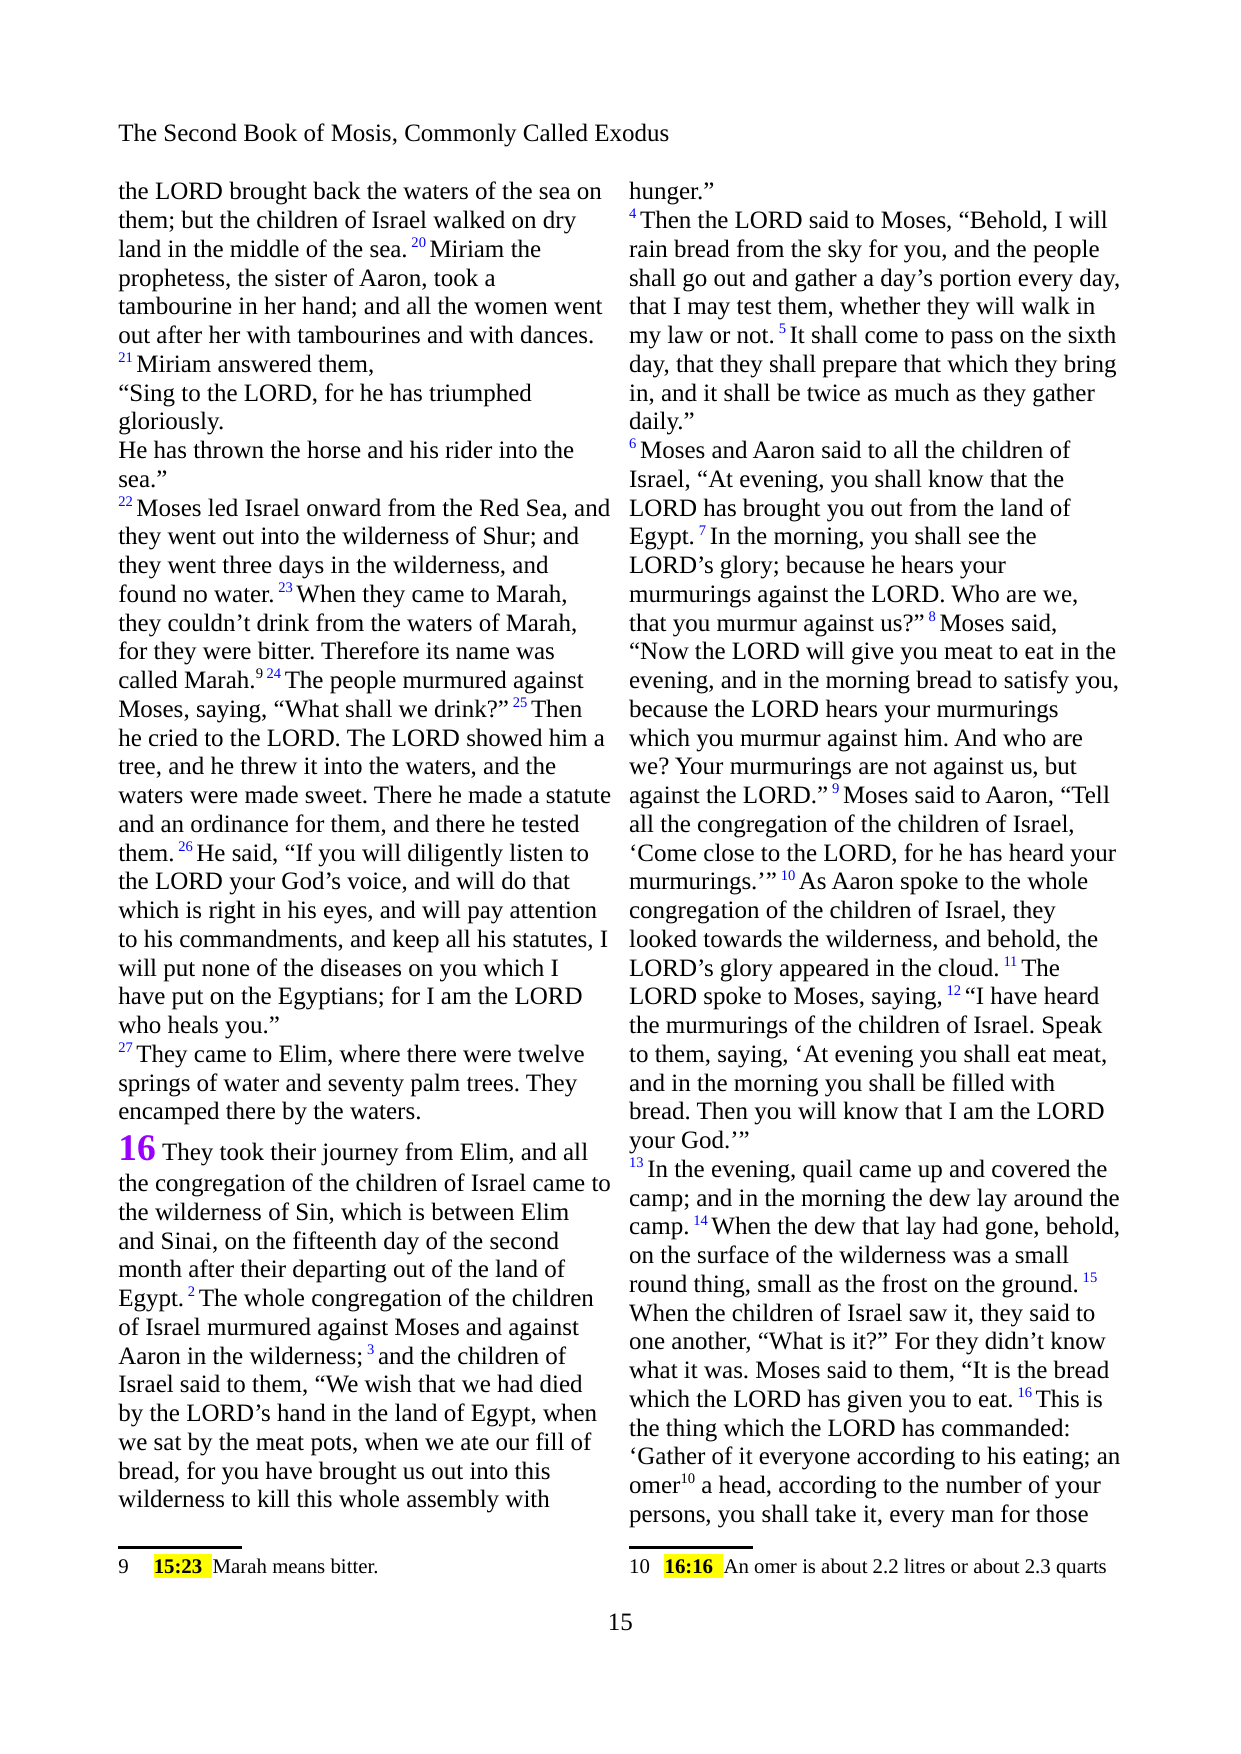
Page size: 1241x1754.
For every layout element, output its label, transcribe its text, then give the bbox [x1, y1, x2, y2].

text hunger.” [629, 176, 1122, 205]
text 16:16 An omer is about 2.2 litres or about 2.3 quarts [629, 1553, 1122, 1578]
text 22 Moses led Israel onward from the Red Sea, and they went out into the wilderness of Shur; and they went three days in the wilderness, and found no water. 23 When they came to Marah, they couldn’t drink from the waters of Marah, for they were bitter. Therefore its name was called Marah. 24 The people murmured against Moses, saying, “What shall we drink?” 25 Then he cried to the LORD. The LORD showed him a tree, and he threw it into the waters, and the waters were made sweet. There he made a statute and an ordinance for them, and there he tested them. 26 He said, “If you will diligently listen to the LORD your God’s voice, and will do that which is right in his eyes, and will pay attention to his commandments, and keep all his statutes, I will put none of the diseases on you which I have put on the Egyptians; for I am the LORD who heals you.” [118, 493, 611, 1039]
text 6 Moses and Aaron said to all the children of Israel, “At evening, you shall know that the LORD has brought you out from the land of Egypt. 7 In the morning, you shall see the LORD’s glory; because he hears your murmurings against the LORD. Who are we, that you murmur against us?” 8 Moses said, “Now the LORD will give you meat to eat in the evening, and in the morning bread to satisfy you, because the LORD hears your murmurings which you murmur against him. And who are we? Your murmurings are not against us, but against the LORD.” 9 Moses said to Aaron, “Tell all the congregation of the children of Israel, ‘Come close to the LORD, for he has heard your murmurings.’” 10 As Aaron spoke to the whole congregation of the children of Israel, they looked towards the wilderness, and behold, the LORD’s glory appeared in the cloud. 11 The LORD spoke to Moses, saying, 12 “I have heard the murmurings of the children of Israel. Speak to them, saying, ‘At evening you shall eat meat, and in the morning you shall be filled with bread. Then you will know that I am the LORD your God.’” [629, 435, 1122, 1154]
text 13 In the evening, quail came up and covered the camp; and in the morning the dew lay around the camp. 14 When the dew that lay had gone, behold, on the surface of the wilderness was a small round thing, small as the frost on the ground. 15 When the children of Israel saw it, they said to one another, “What is it?” For they didn’t know what it was. Moses said to them, “It is the bread which the LORD has given you to eat. 16 This is the thing which the LORD has commanded: ‘Gather of it everyone according to his eating; an omer a head, according to the number of your persons, you shall take it, every man for those [629, 1154, 1122, 1528]
text “Sing to the LORD, for he has triumphed gloriously. [118, 378, 611, 435]
text 15:23 Marah means bitter. [118, 1553, 611, 1578]
text 4 Then the LORD said to Moses, “Behold, I will rain bread from the sky for you, and the people shall go out and gather a day’s portion every day, that I may test them, whether they will walk in my law or not. 5 It shall come to pass on the sixth day, that they shall prepare that which they bring in, and it shall be twice as much as they gather daily.” [629, 205, 1122, 435]
text He has thrown the horse and his rider into the sea.” [118, 435, 611, 493]
text 16 They took their journey from Elim, and all the congregation of the children of Israel came to the wilderness of Sin, which is between Elim and Sinai, on the fifteenth day of the second month after their departing out of the land of Egypt. 2 The whole congregation of the children of Israel murmured against Moses and against Aaron in the wilderness; 3 and the children of Israel said to them, “We wish that we had died by the LORD’s hand in the land of Egypt, when we sat by the meat pots, when we ate our fill of bread, for you have brought us out into this wilderness to kill this whole assembly with [118, 1125, 611, 1513]
text 27 They came to Elim, where there were twelve springs of water and seventy palm trees. They encamped there by the waters. [118, 1039, 611, 1125]
text the LORD brought back the waters of the sea on them; but the children of Israel walked on dry land in the middle of the sea. 20 Miriam the prophetess, the sister of Aaron, took a tambourine in her hand; and all the women went out after her with tambourines and with dances. 21 Miriam answered them, [118, 176, 611, 378]
